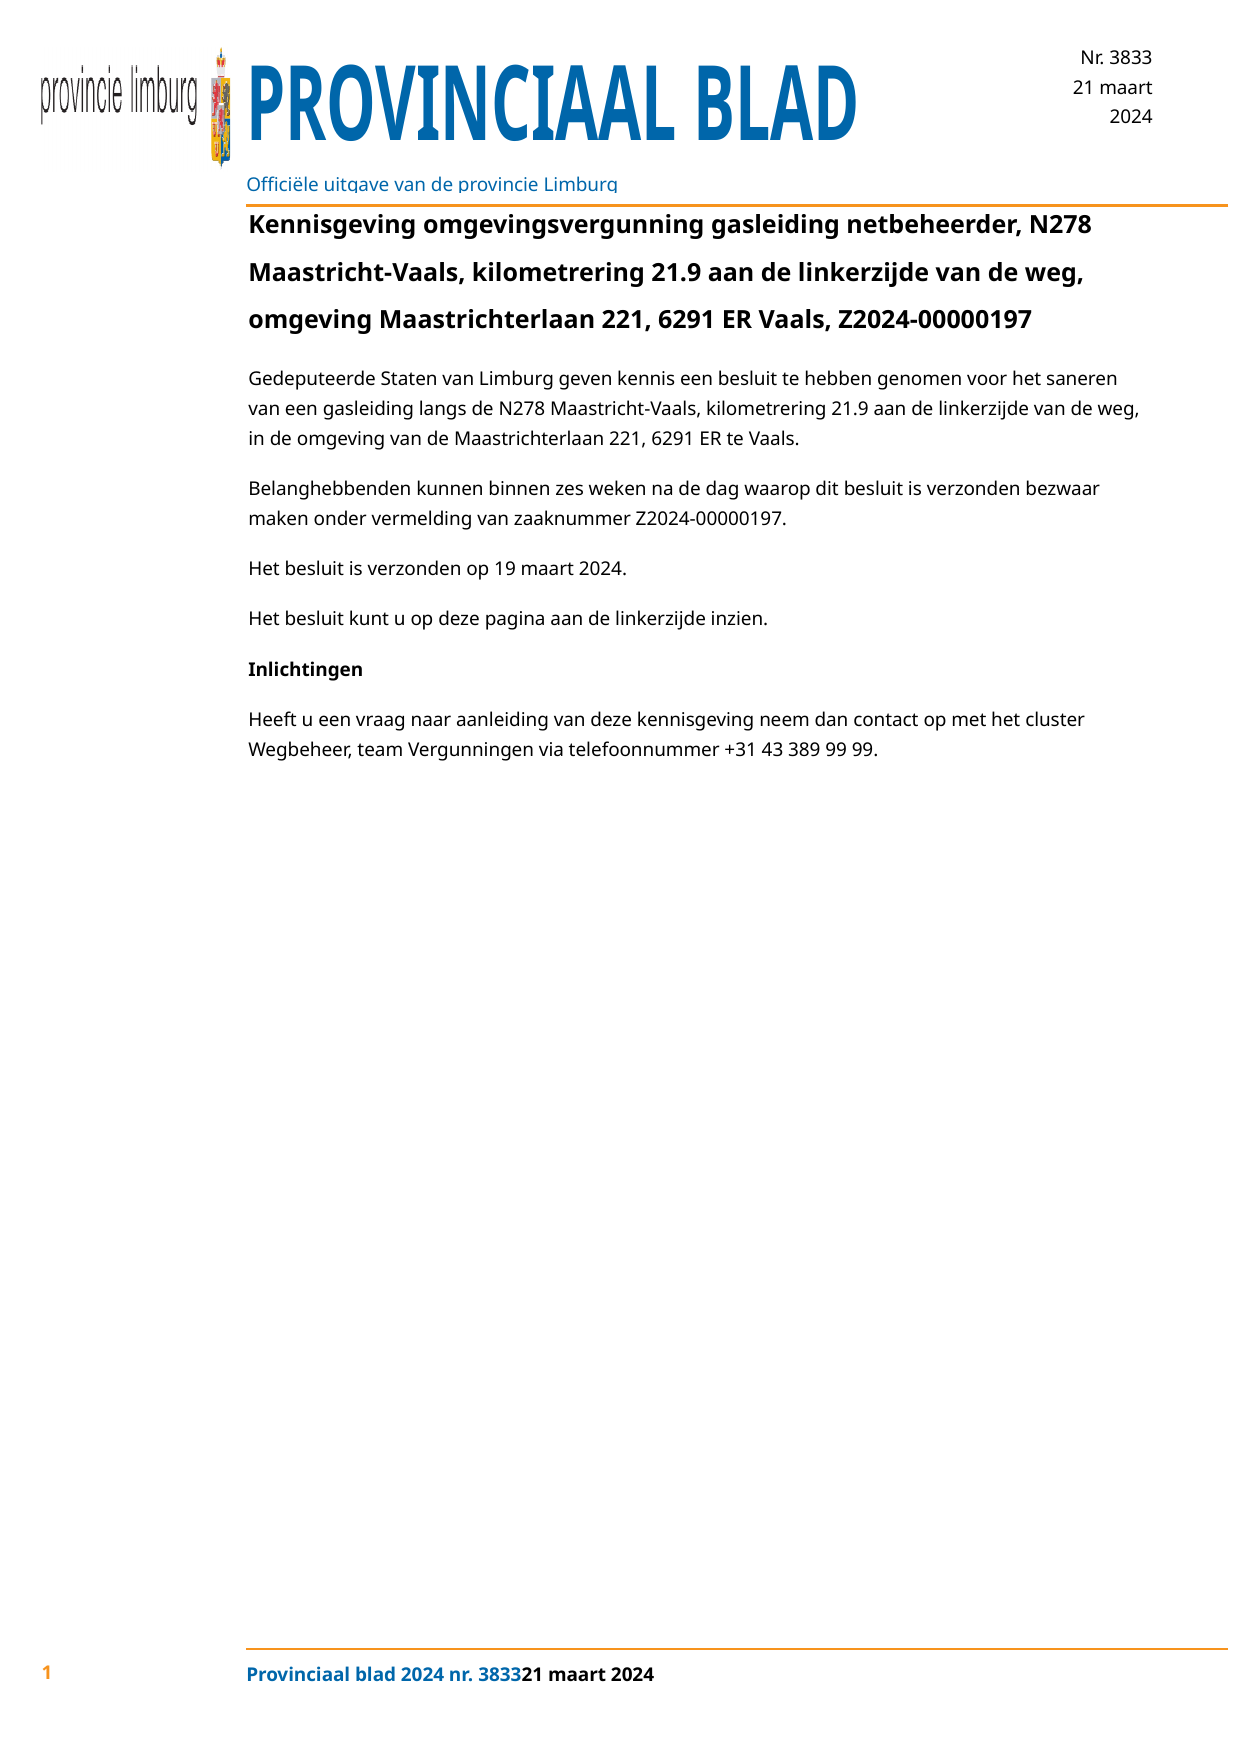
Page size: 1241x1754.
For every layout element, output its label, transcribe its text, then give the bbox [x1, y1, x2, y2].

text Belanghebbenden kunnen binnen zes weken na de dag waarop dit besluit is verzonden bezwaar maken onder vermelding van zaaknummer Z2024-00000197. [248, 475, 1152, 530]
text Het besluit is verzonden op 19 maart 2024. [248, 555, 1152, 581]
text Inlichtingen [248, 656, 1152, 682]
text Heeft u een vraag naar aanleiding van deze kennisgeving neem dan contact op met het cluster Wegbeheer, team Vergunningen via telefoonnummer +31 43 389 99 99. [248, 706, 1152, 762]
text Het besluit kunt u op deze pagina aan de linkerzijde inzien. [248, 606, 1152, 631]
text Gedeputeerde Staten van Limburg geven kennis een besluit te hebben genomen voor het saneren van een gasleiding langs de N278 Maastricht-Vaals, kilometrering 21.9 aan de linkerzijde van de weg, in de omgeving van de Maastrichterlaan 221, 6291 ER te Vaals. [248, 366, 1152, 450]
text Kennisgeving omgevingsvergunning gasleiding netbeheerder, N278 Maastricht-Vaals, kilometrering 21.9 aan de linkerzijde van de weg, omgeving Maastrichterlaan 221, 6291 ER Vaals, Z2024-00000197 [248, 207, 1152, 336]
picture [41, 47, 231, 172]
